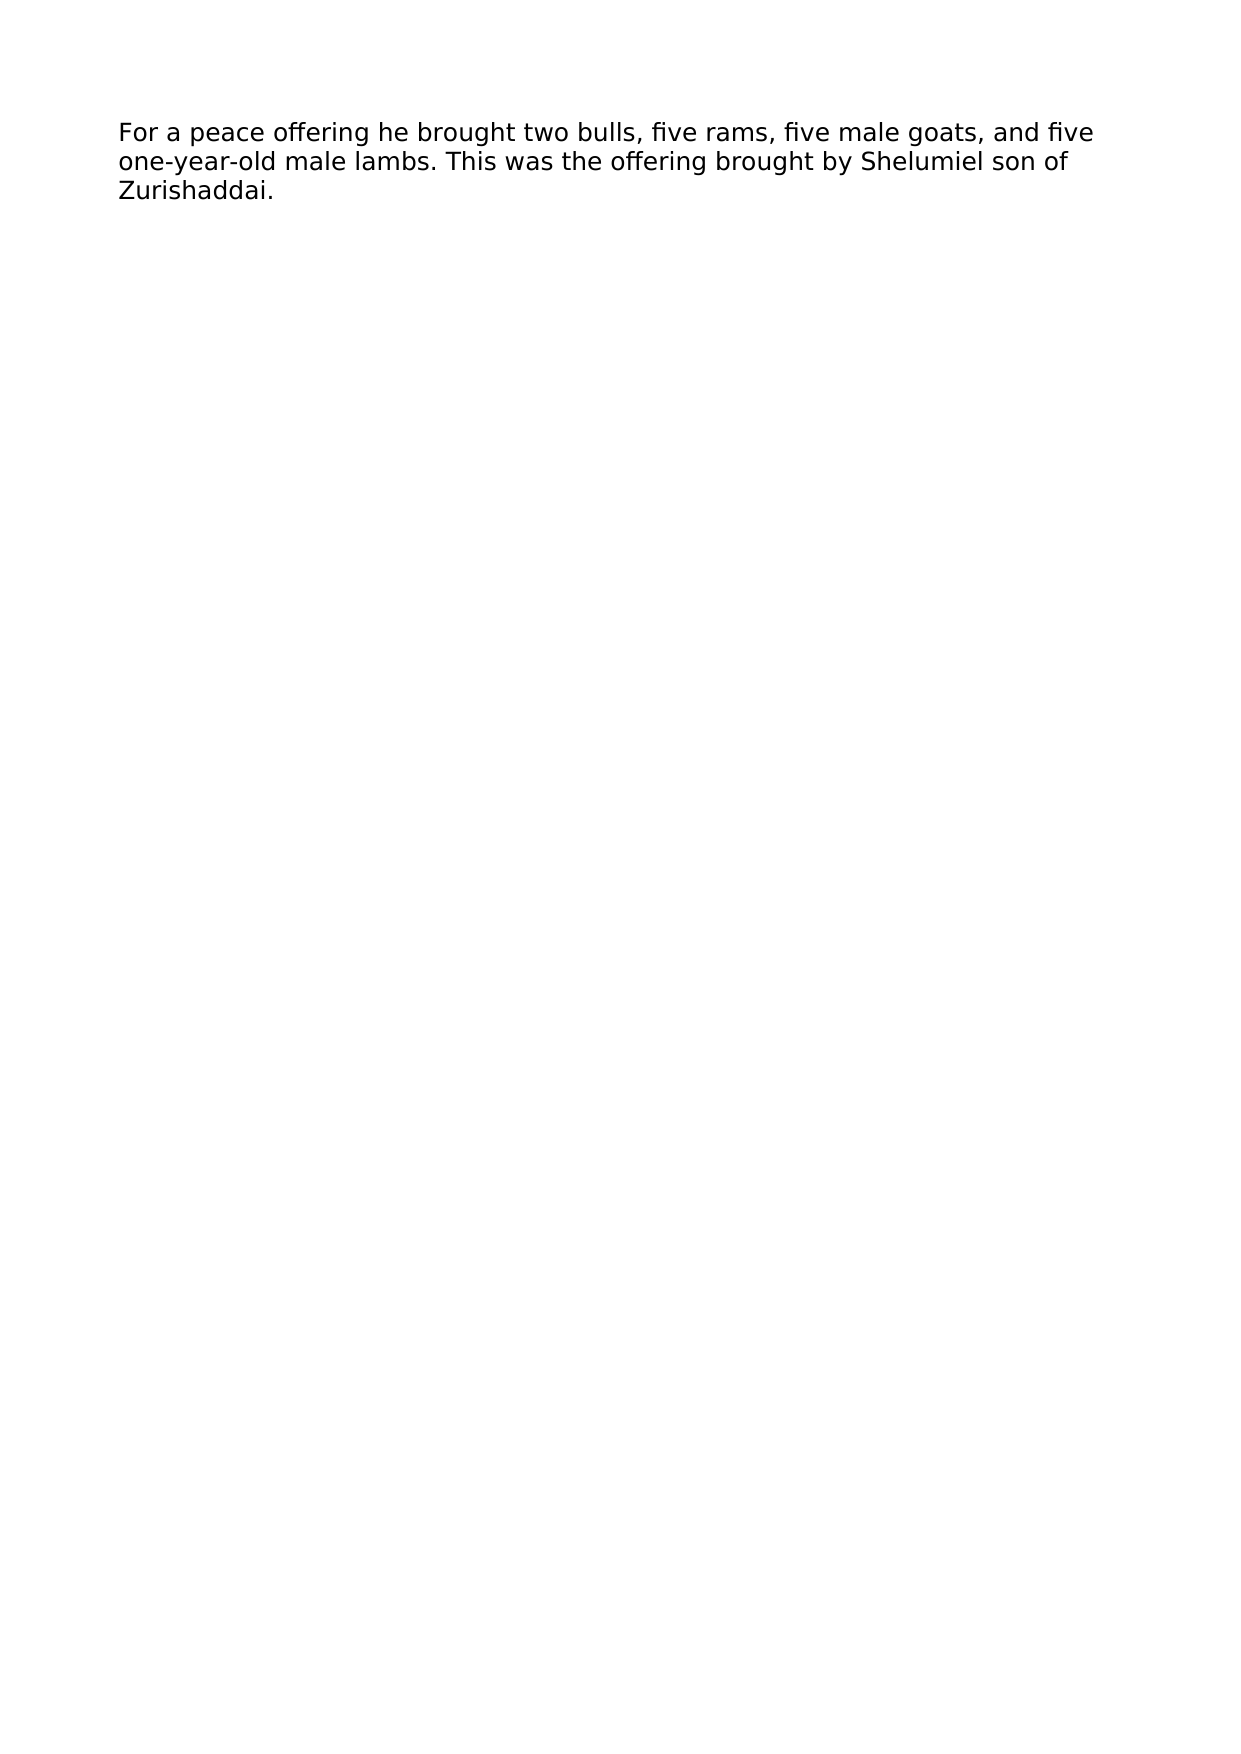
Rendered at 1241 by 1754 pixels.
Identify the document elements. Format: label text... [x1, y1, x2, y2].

text For a peace offering he brought two bulls, five rams, five male goats, and five one-year-old male lambs. This was the offering brought by Shelumiel son of Zurishaddai. [118, 118, 1122, 206]
